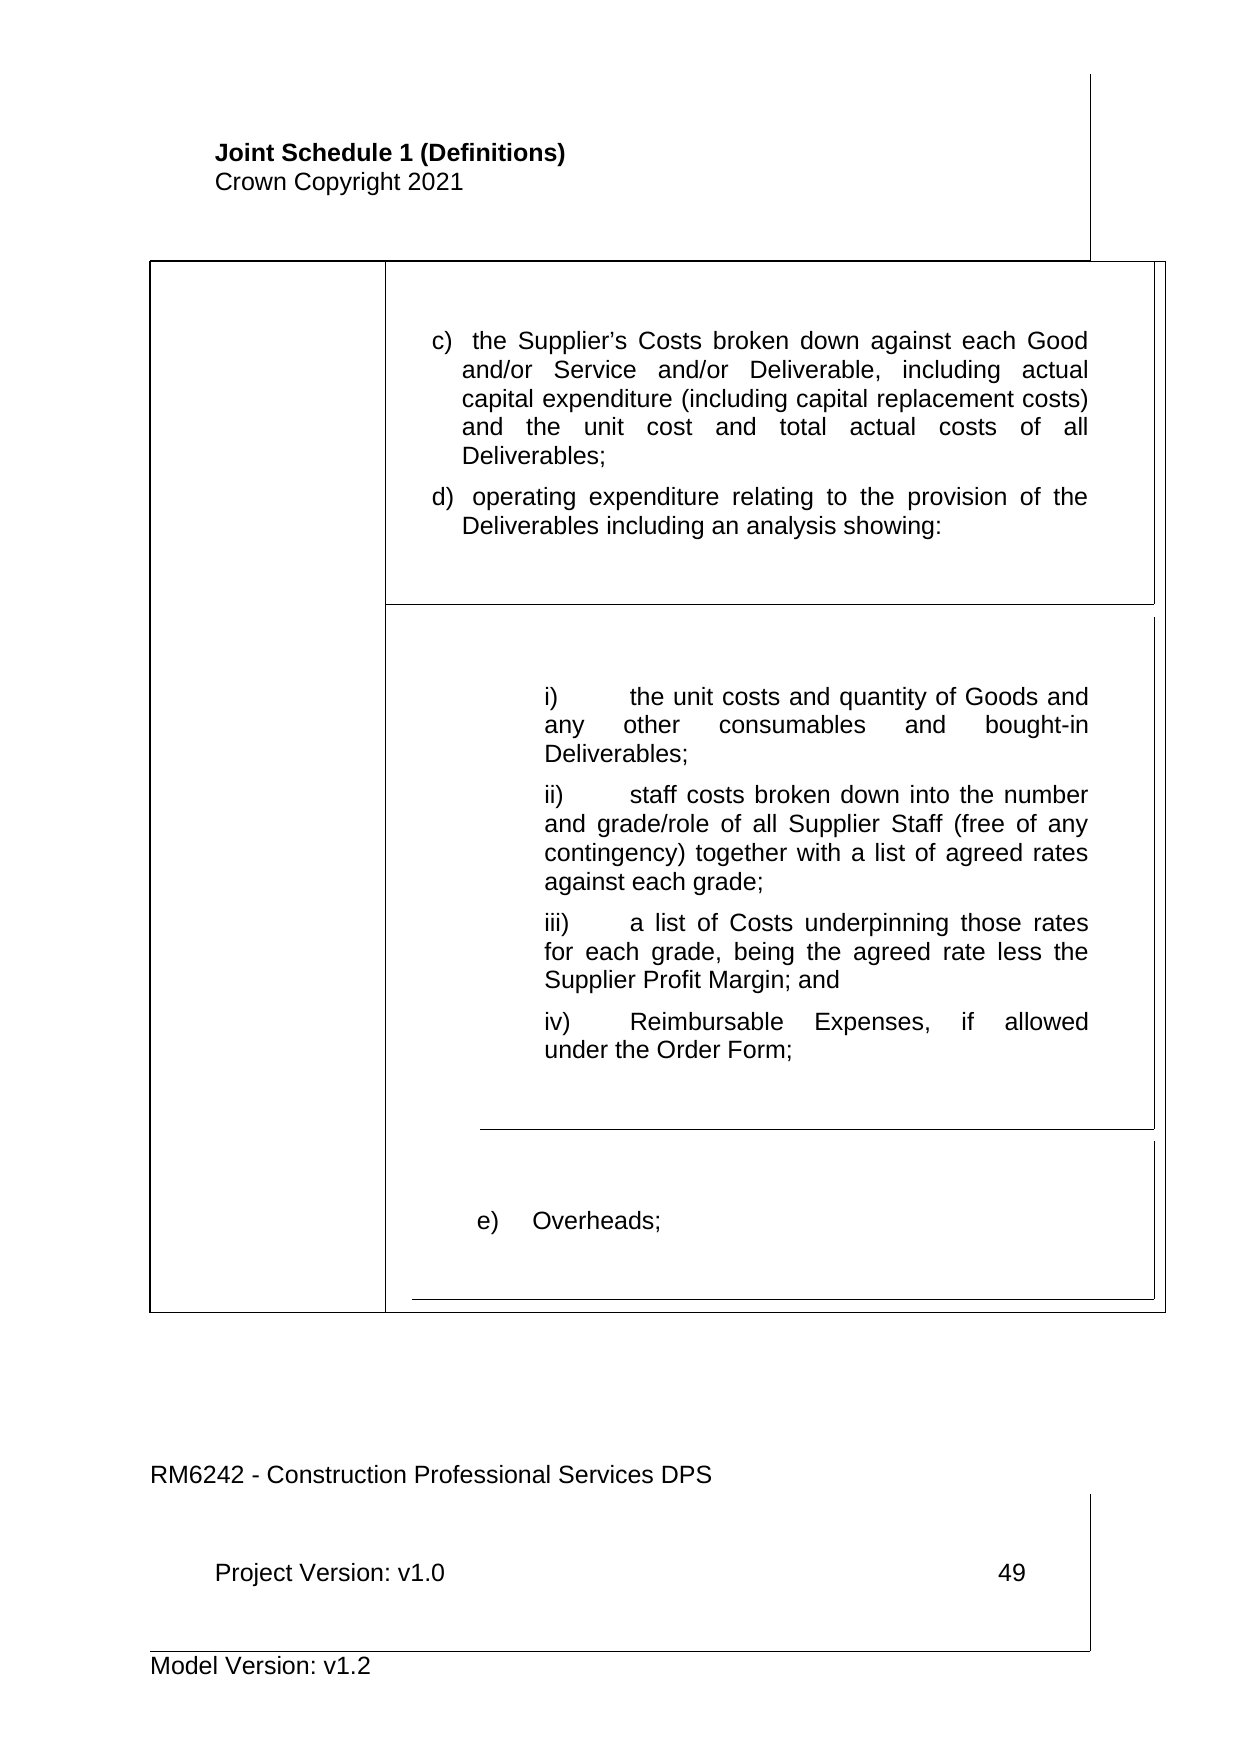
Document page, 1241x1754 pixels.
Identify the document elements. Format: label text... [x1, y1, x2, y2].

table_cell complete and accurate financial and non-financial information which is sufficient to enable the Buyer to verify the Charges already paid or payable and Charges forecast to be paid during the remainder of the Order Contract, including details and all assumptions relating to: the Supplier’s Costs broken down against each Good and/or Service and/or Deliverable, including actual capital expenditure (including capital replacement costs) and the unit cost and total actual costs of all Deliverables; operating expenditure relating to the provision of the Deliverables including an analysis showing: the unit costs and quantity of Goods and any other consumables and bought-in Deliverables; staff costs broken down into the number and grade/role of all Supplier Staff (free of any contingency) together with a list of agreed rates against each grade; a list of Costs underpinning those rates for each grade, being the agreed rate less the Supplier Profit Margin; and Reimbursable Expenses, if allowed under the Order Form; Overheads; all interest, expenses and any other third party financing costs incurred in relation to the provision of the Deliverables; the Supplier Profit achieved over the DPS Contract Period and on an annual basis; confirmation that all methods of Cost apportionment and Overhead allocation are consistent with and not more onerous than such methods applied generally by the Supplier; an explanation of the type and value of risk and contingencies associated with the provision of the Deliverables, including the amount of money attributed to each risk and/or contingency; and the actual Costs profile for each Service Period; [386, 262, 1165, 1312]
table_cell [151, 262, 385, 1312]
